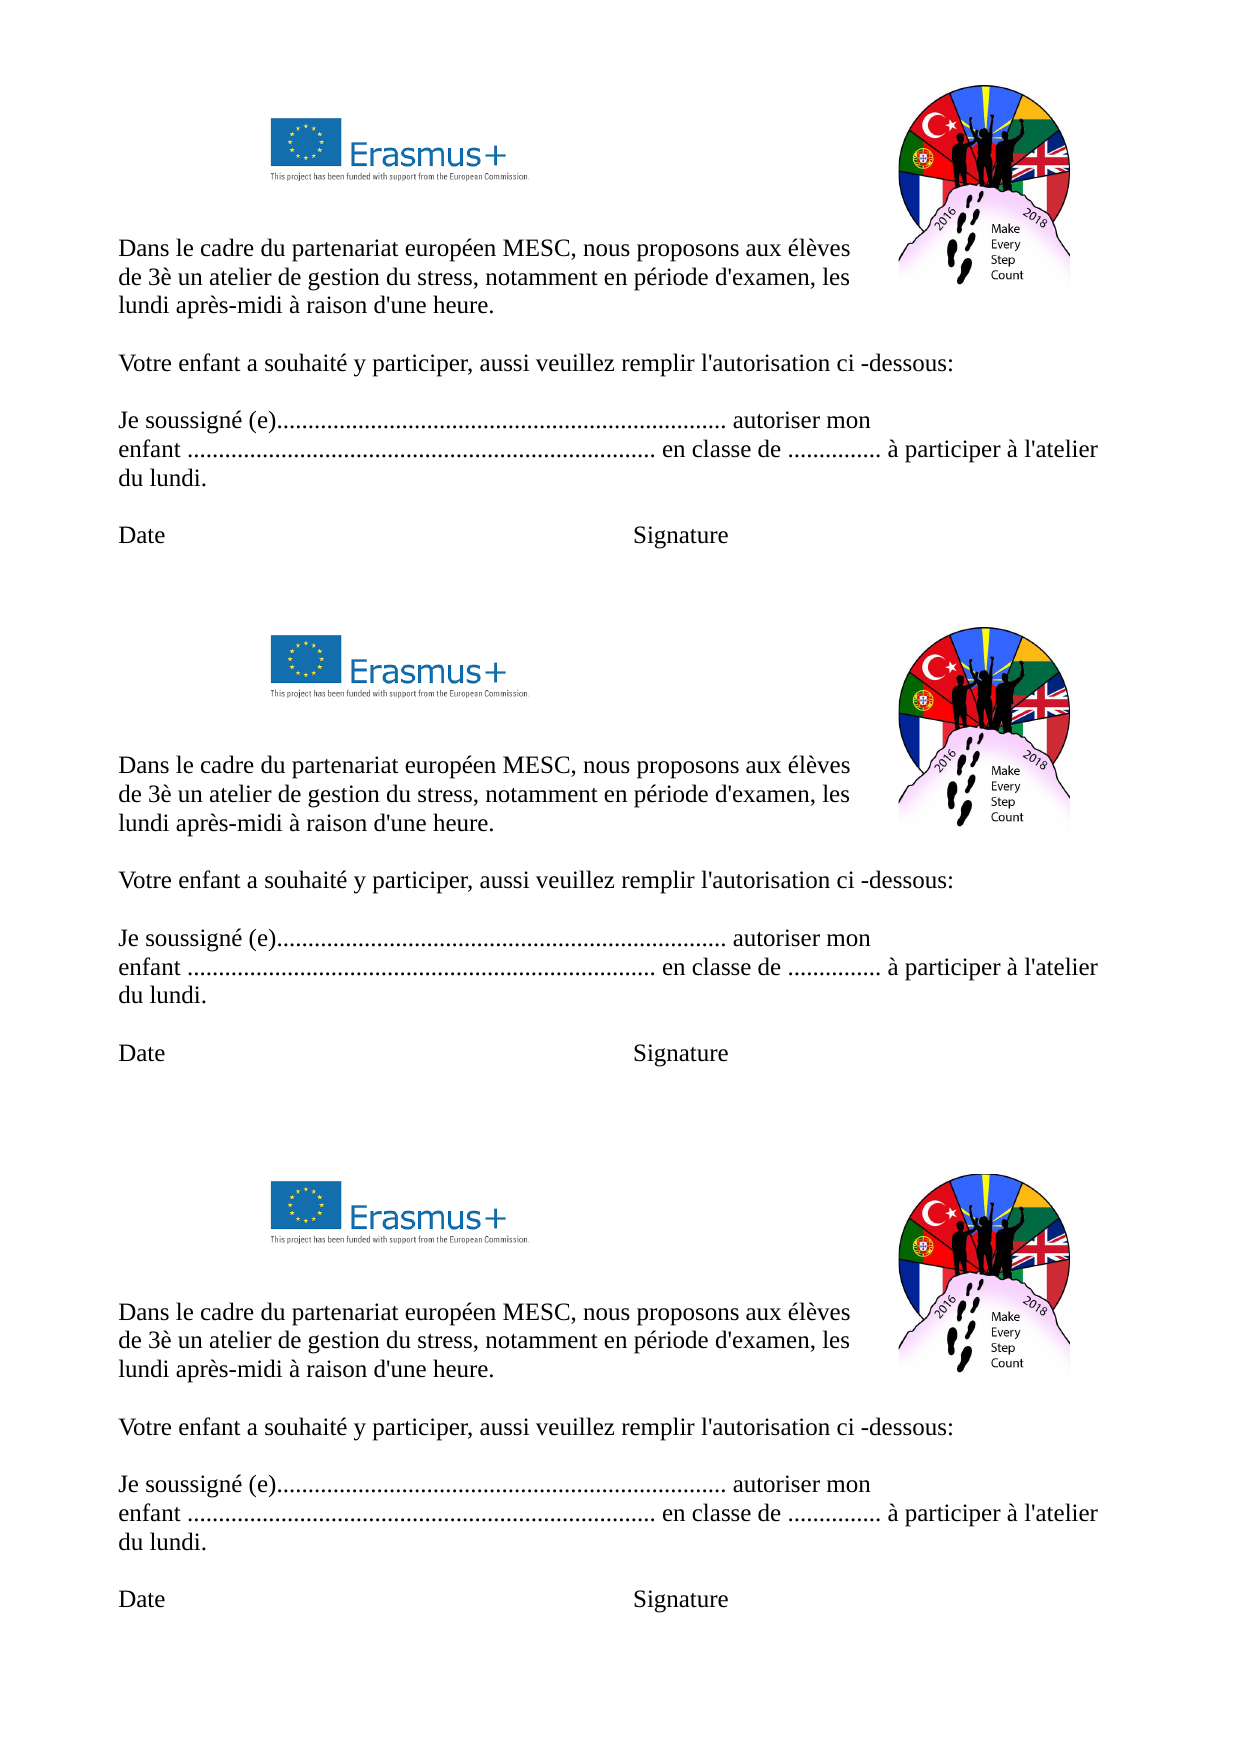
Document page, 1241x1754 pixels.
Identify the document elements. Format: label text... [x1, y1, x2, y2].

text Date Signature [118, 1038, 1122, 1067]
text Votre enfant a souhaité y participer, aussi veuillez remplir l'autorisation ci -dessous: [118, 1412, 1122, 1441]
text Je soussigné (e)........................................................................ autoriser mon enfant ........................................................................... en classe de ............... à participer à l'atelier du lundi. [118, 923, 1122, 1009]
picture [270, 118, 529, 181]
picture [898, 85, 1070, 291]
text Dans le cadre du partenariat européen MESC, nous proposons aux élèves [118, 1297, 898, 1326]
picture [898, 627, 1070, 833]
text de 3è un atelier de gestion du stress, notamment en période d'examen, les lundi après-midi à raison d'une heure. [118, 779, 1122, 837]
text de 3è un atelier de gestion du stress, notamment en période d'examen, les lundi après-midi à raison d'une heure. [118, 1326, 1122, 1383]
picture [898, 1174, 1070, 1379]
text Votre enfant a souhaité y participer, aussi veuillez remplir l'autorisation ci -dessous: [118, 866, 1122, 894]
picture [270, 1181, 529, 1244]
text [1070, 1297, 1122, 1326]
text de 3è un atelier de gestion du stress, notamment en période d'examen, les lundi après-midi à raison d'une heure. [118, 262, 1122, 319]
picture [270, 635, 529, 698]
text Je soussigné (e)........................................................................ autoriser mon enfant ........................................................................... en classe de ............... à participer à l'atelier du lundi. [118, 406, 1122, 492]
text Date Signature [118, 521, 1122, 549]
text [1070, 751, 1122, 779]
text Je soussigné (e)........................................................................ autoriser mon enfant ........................................................................... en classe de ............... à participer à l'atelier du lundi. [118, 1469, 1122, 1556]
text Dans le cadre du partenariat européen MESC, nous proposons aux élèves [118, 751, 898, 779]
text Dans le cadre du partenariat européen MESC, nous proposons aux élèves [118, 233, 898, 262]
text [1070, 233, 1122, 262]
text Votre enfant a souhaité y participer, aussi veuillez remplir l'autorisation ci -dessous: [118, 348, 1122, 377]
text Date Signature [118, 1584, 1122, 1613]
